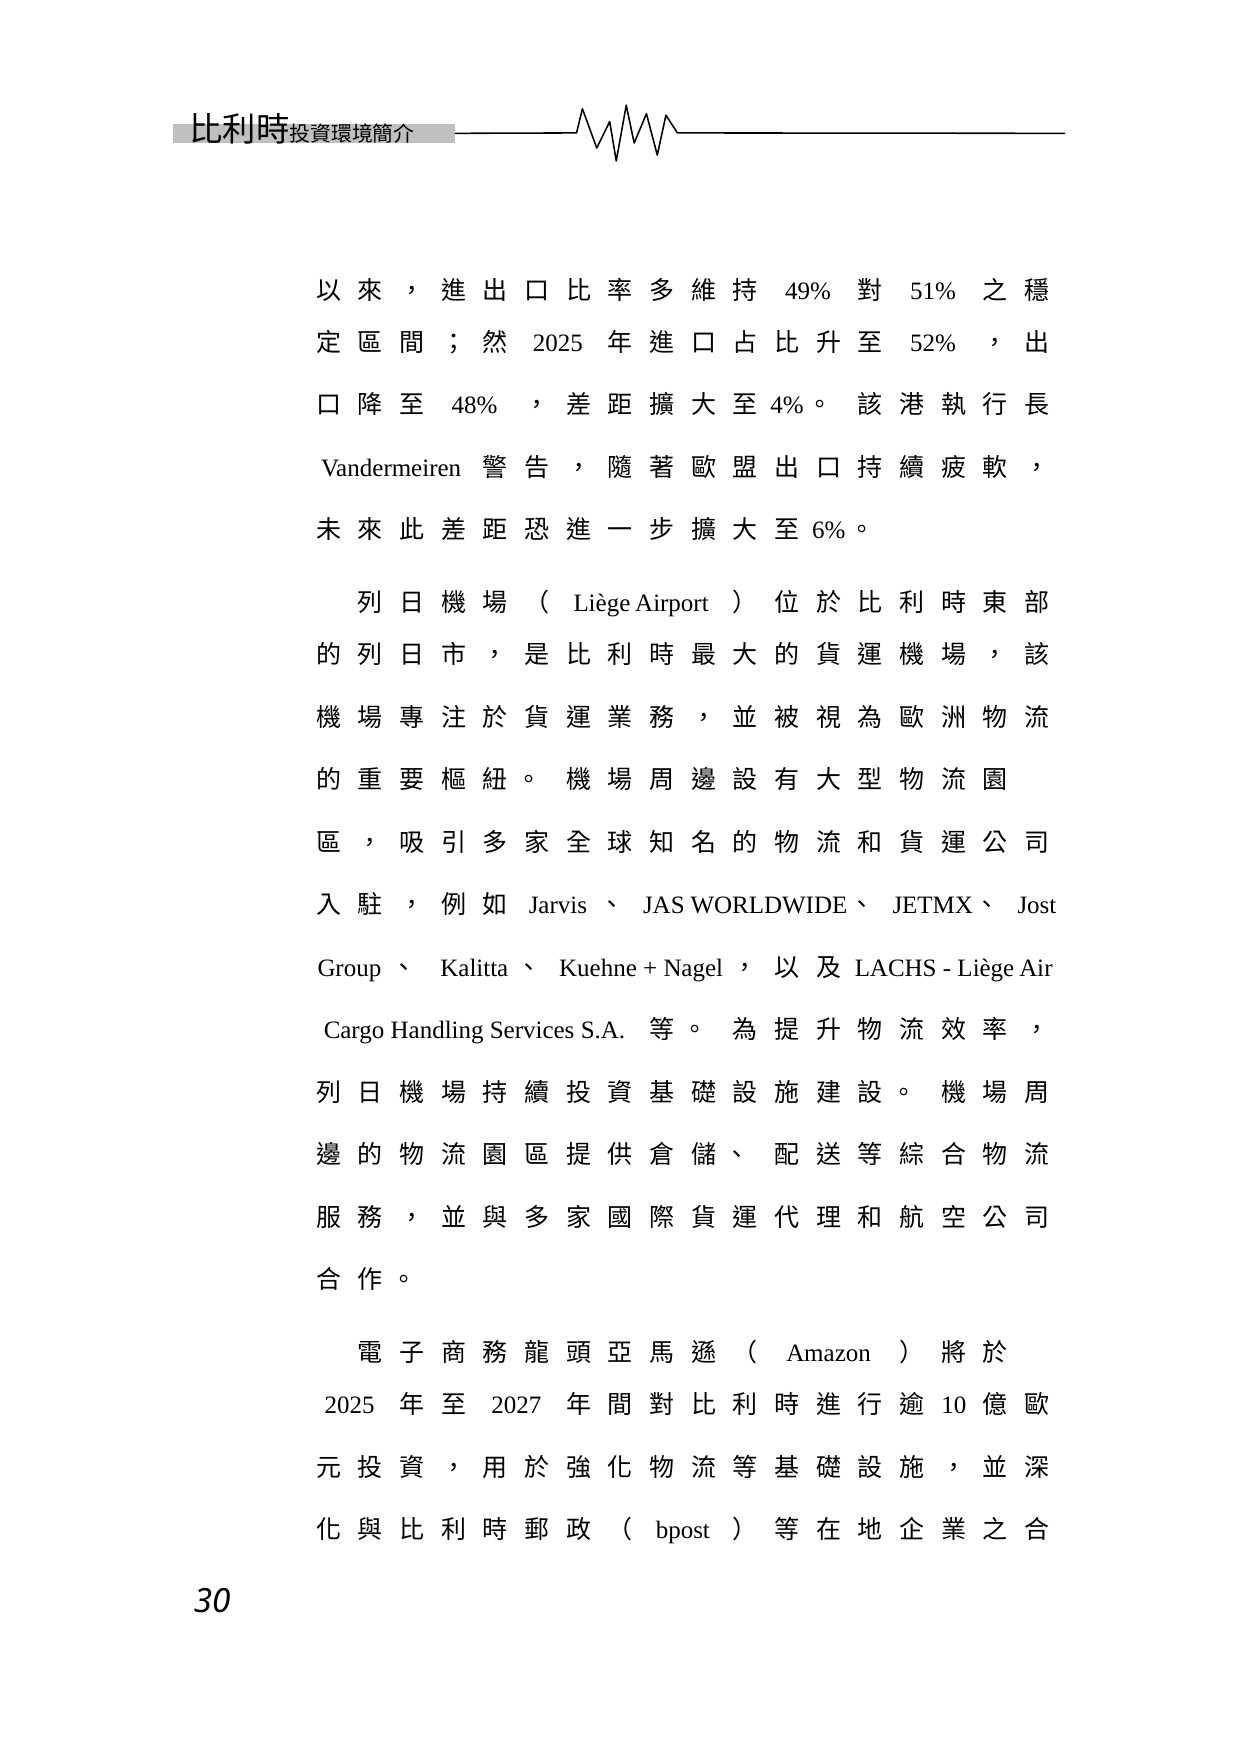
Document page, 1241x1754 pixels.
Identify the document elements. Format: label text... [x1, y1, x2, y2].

text 以來，進出口比率多維持49%對51%之穩定區間；然2025年進口占比升至52%，出口降至48%，差距擴大至4%。該港執行長Vandermeiren警告，隨著歐盟出口持續疲軟，未來此差距恐進一步擴大至6%。 [281, 236, 1058, 549]
text 列日機場（Liège Airport）位於比利時東部的列日市，是比利時最大的貨運機場，該機場專注於貨運業務，並被視為歐洲物流的重要樞紐。機場周邊設有大型物流園區，吸引多家全球知名的物流和貨運公司入駐，例如Jarvis、JAS WORLDWIDE、JETMX、Jost Group、Kalitta、Kuehne + Nagel，以及LACHS - Liège Air Cargo Handling Services S.A.等。為提升物流效率，列日機場持續投資基礎設施建設。機場周邊的物流園區提供倉儲、配送等綜合物流服務，並與多家國際貨運代理和航空公司合作。 [281, 549, 1058, 1299]
text 電子商務龍頭亞馬遜（Amazon）將於2025年至2027年間對比利時進行逾10億歐元投資，用於強化物流等基礎設施，並深化與比利時郵政（bpost）等在地企業之合 [281, 1299, 1058, 1549]
